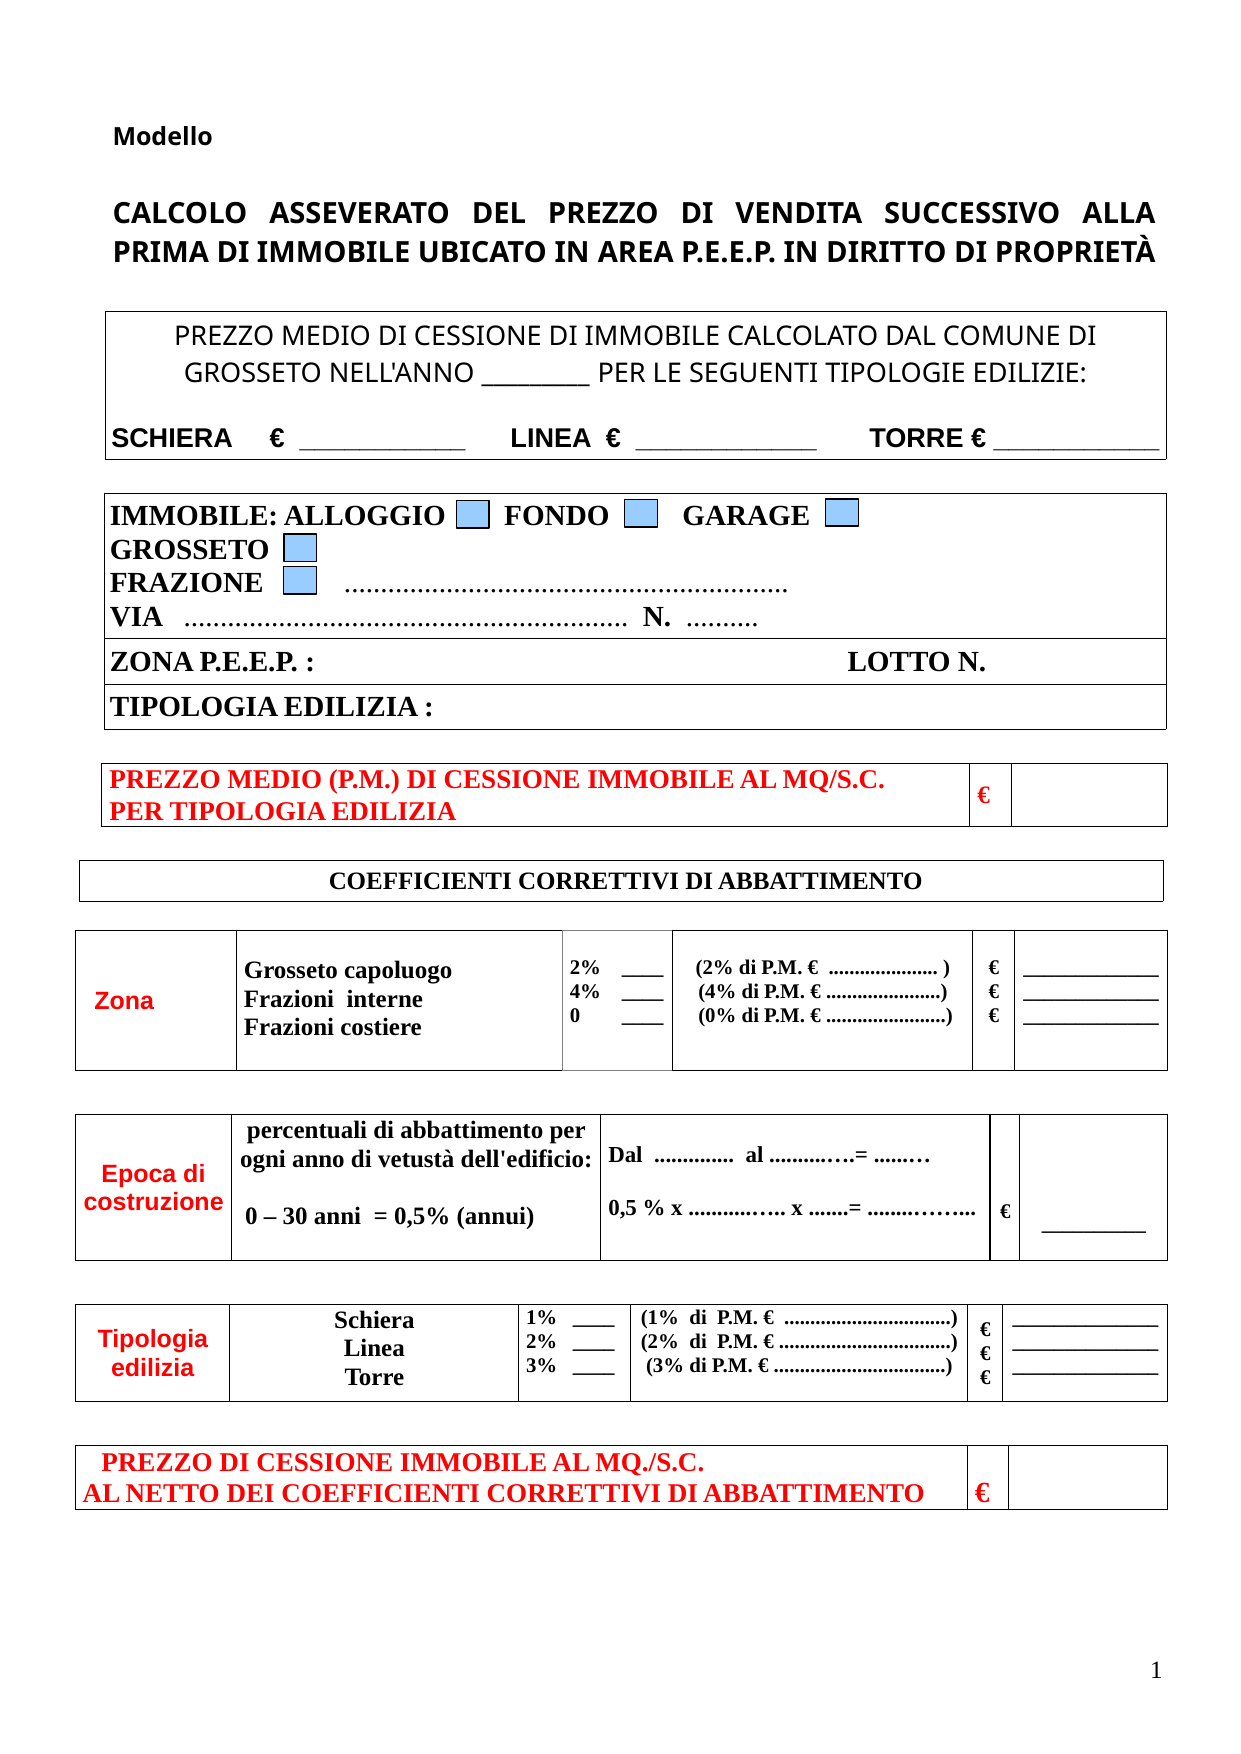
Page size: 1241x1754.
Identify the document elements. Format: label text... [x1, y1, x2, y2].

table_header COEFFICIENTI CORRETTIVI DI ABBATTIMENTO [80, 861, 1163, 901]
table_header 2% ____ 4% ____ 0 ____ [563, 931, 672, 1070]
table_header PREZZO DI CESSIONE IMMOBILE AL MQ./S.C. AL NETTO DEI COEFFICIENTI CORRETTIVI DI ABBATTIMENTO [76, 1446, 967, 1508]
table_header Tipologia edilizia [76, 1305, 229, 1401]
table_header __________________________________________ [1003, 1305, 1167, 1401]
table_header € [968, 1446, 1008, 1508]
table_header [1009, 1446, 1167, 1508]
table_header € [991, 1115, 1019, 1259]
table_header € [970, 764, 1011, 826]
table_header (1% di P.M. € ................................) (2% di P.M. € .................................) (3% di P.M. € .................................) [631, 1305, 967, 1401]
table_header € € € [973, 931, 1014, 1070]
table_cell ZONA P.E.E.P. : LOTTO N. [105, 639, 1166, 683]
table_header percentuali di abbattimento per ogni anno di vetustà dell'edificio: 0 – 30 anni = 0,5% (annui) [232, 1115, 600, 1259]
table_header _______________________________________ [1015, 931, 1167, 1070]
table_header Grosseto capoluogo Frazioni interne Frazioni costiere [237, 931, 562, 1070]
table_cell TIPOLOGIA EDILIZIA : [105, 685, 1166, 729]
table_header [1012, 764, 1167, 826]
table_header € € € [968, 1305, 1002, 1401]
table_header PREZZO MEDIO (P.M.) DI CESSIONE IMMOBILE AL MQ/S.C. PER TIPOLOGIA EDILIZIA [102, 764, 969, 826]
table_header __________ [1020, 1115, 1167, 1259]
text Modello [112, 118, 1162, 152]
table_header Dal .............. al ..........….= ......… 0,5 % x ...........….. x .......= ........……... [601, 1115, 989, 1259]
table_header (2% di P.M. € ..................... ) (4% di P.M. € ......................) (0% di P.M. € .......................) [673, 931, 972, 1070]
table_header Zona [76, 931, 236, 1070]
table_header PREZZO MEDIO DI CESSIONE DI IMMOBILE CALCOLATO DAL COMUNE DI GROSSETO NELL'ANNO _________ PER LE SEGUENTI TIPOLOGIE EDILIZIE: SCHIERA € ___________ LINEA € ____________ TORRE € ___________ [106, 312, 1166, 459]
table_header IMMOBILE: ALLOGGIO FONDO GARAGE GROSSETO FRAZIONE ............................................................. VIA ............................................................. N. .......... [105, 494, 1166, 638]
table_header Epoca di costruzione [76, 1115, 231, 1259]
text CALCOLO ASSEVERATO DEL PREZZO DI VENDITA SUCCESSIVO ALLA PRIMA DI IMMOBILE UBICATO IN AREA P.E.E.P. IN DIRITTO DI PROPRIETÀ [112, 192, 1156, 271]
table_header 1% ____ 2% ____ 3% ____ [519, 1305, 630, 1401]
table_header Schiera Linea Torre [230, 1305, 518, 1401]
